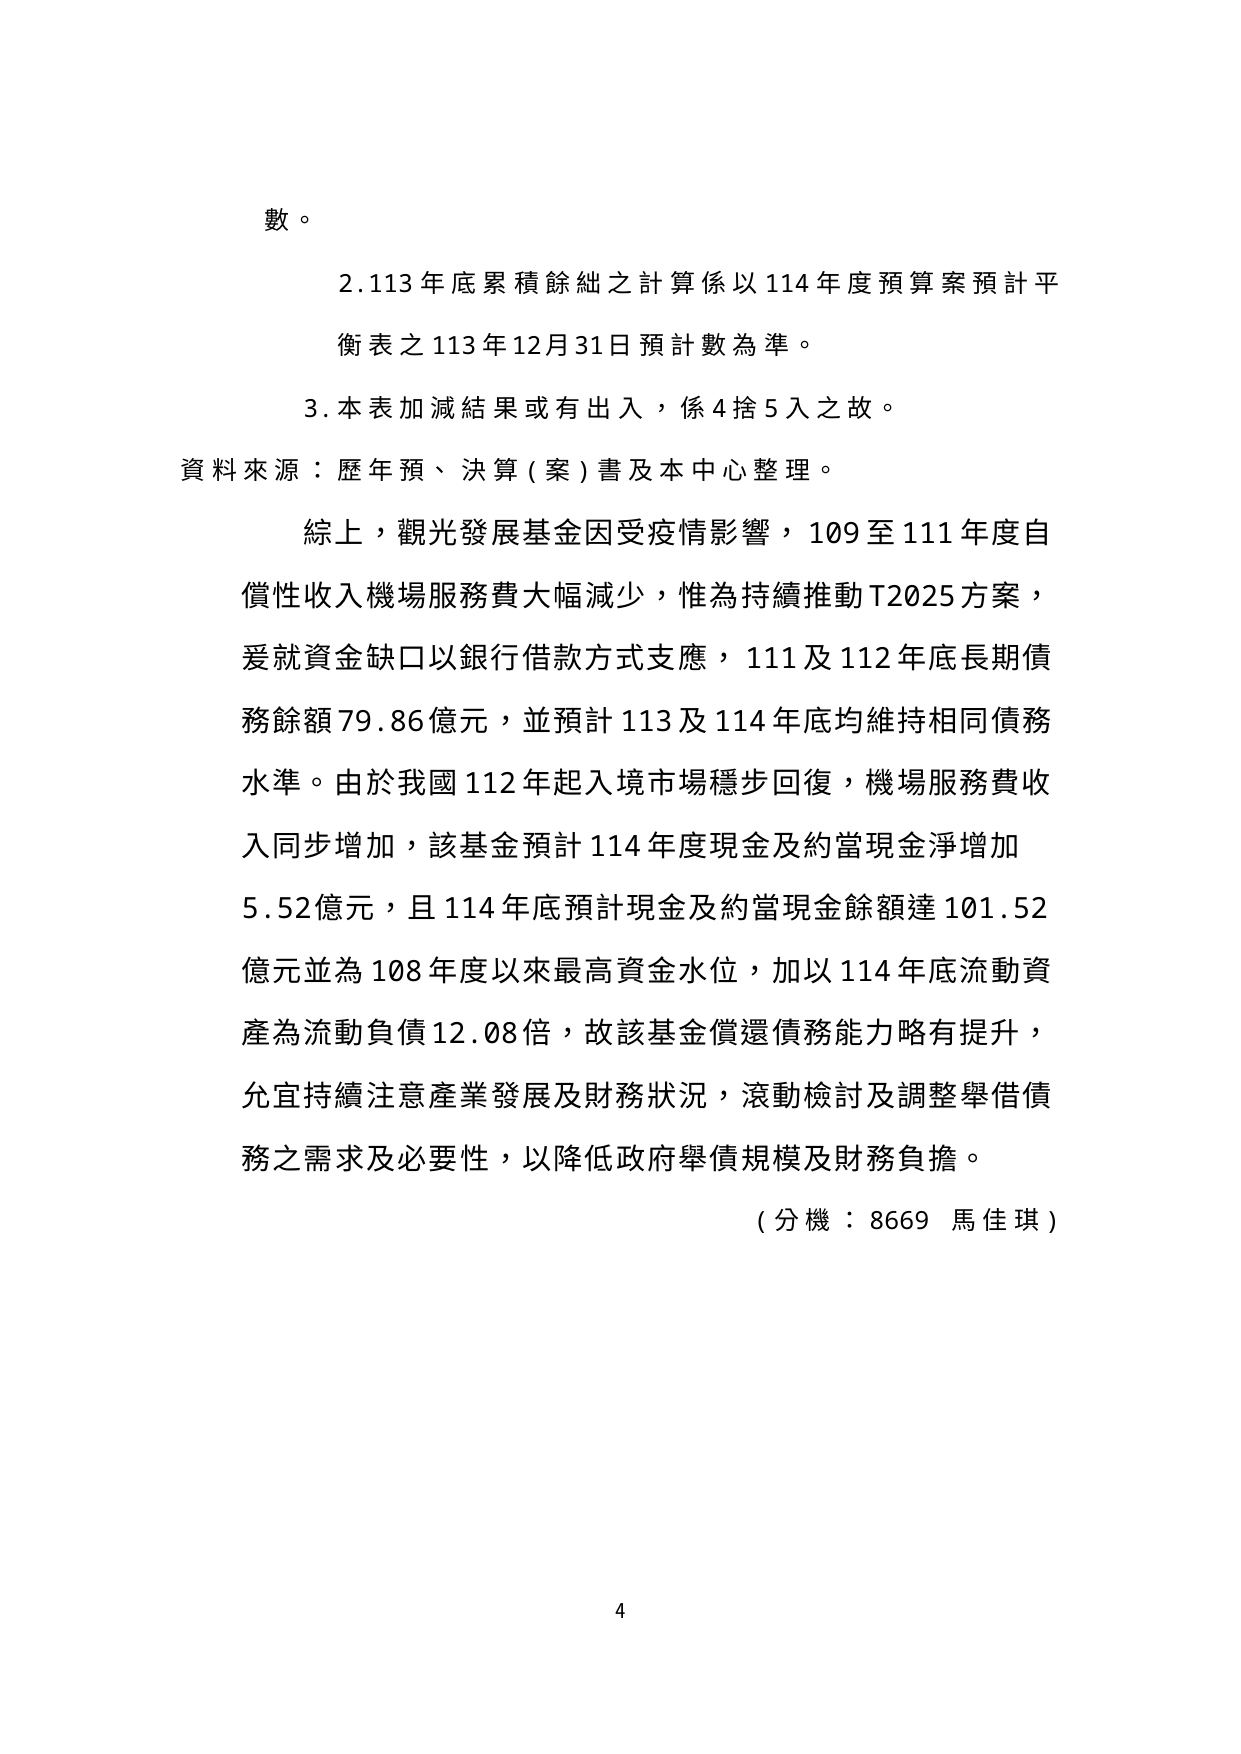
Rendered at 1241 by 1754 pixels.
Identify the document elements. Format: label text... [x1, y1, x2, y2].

text 資料來源：歷年預、決算(案)書及本中心整理。 [177, 427, 1063, 490]
text 綜上，觀光發展基金因受疫情影響，109至111年度自償性收入機場服務費大幅減少，惟為持續推動T2025方案，爰就資金缺口以銀行借款方式支應，111及112年底長期債務餘額79.86億元，並預計113及114年底均維持相同債務水準。由於我國112年起入境市場穩步回復，機場服務費收入同步增加，該基金預計114年度現金及約當現金淨增加5.52億元，且114年底預計現金及約當現金餘額達101.52億元並為108年度以來最高資金水位，加以114年底流動資產為流動負債12.08倍，故該基金償還債務能力略有提升，允宜持續注意產業發展及財務狀況，滾動檢討及調整舉借債務之需求及必要性，以降低政府舉債規模及財務負擔。 [236, 490, 1063, 1177]
text 3.本表加減結果或有出入，係4捨5入之故。 [295, 365, 1063, 427]
text (分機：8669 馬佳琪) [177, 1177, 1063, 1240]
text 2.113年底累積餘絀之計算係以114年度預算案預計平衡表之113年12月31日預計數為準。 [174, 240, 1063, 365]
text 數。 [174, 177, 1063, 240]
